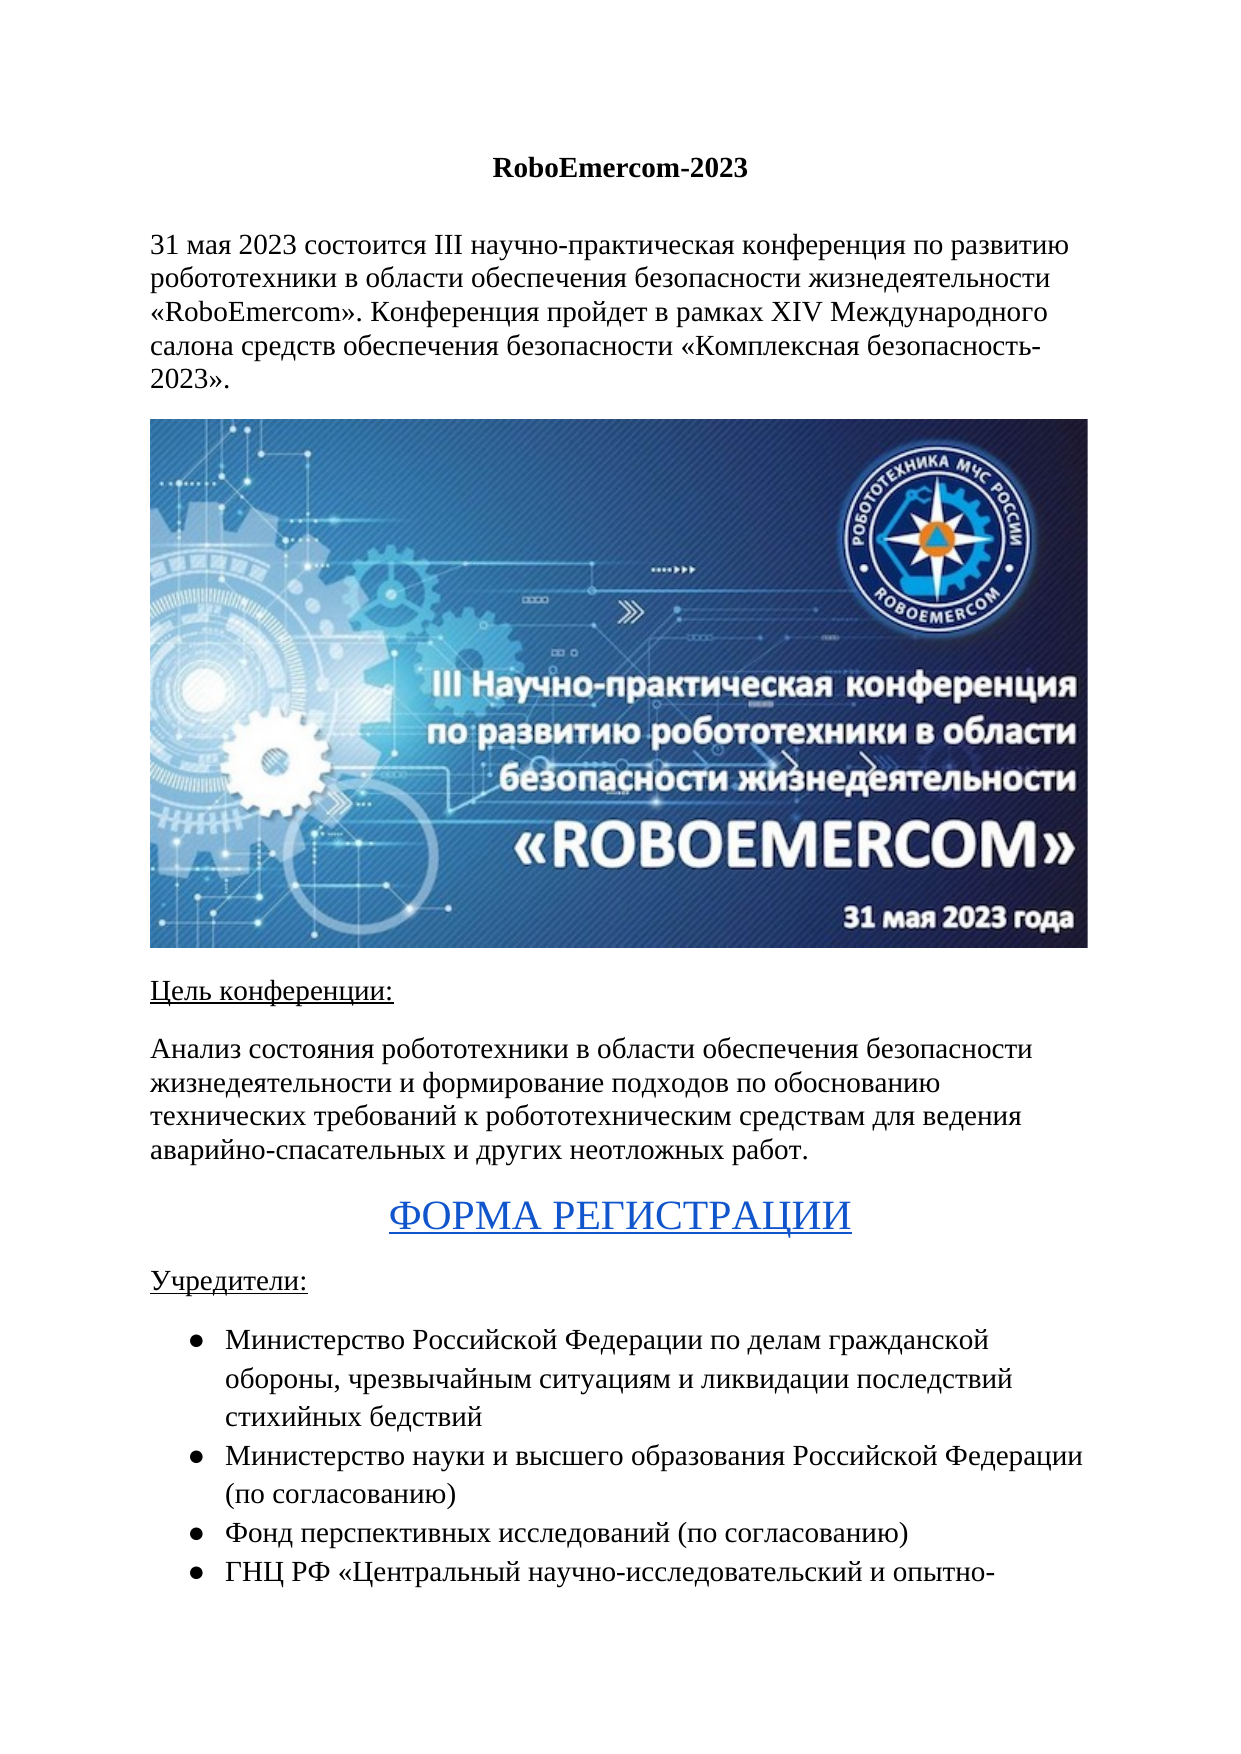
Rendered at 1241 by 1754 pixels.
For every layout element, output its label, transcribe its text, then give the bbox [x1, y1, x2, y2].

text ФОРМА РЕГИСТРАЦИИ [150, 1191, 1090, 1238]
text 31 мая 2023 состоится III научно-практическая конференция по развитию робототехники в области обеспечения безопасности жизнедеятельности «RoboEmercom». Конференция пройдет в рамках XIV Международного салона средств обеспечения безопасности «Комплексная безопасность-2023». [150, 227, 1090, 395]
list Министерство Российской Федерации по делам гражданской обороны, чрезвычайным ситуациям и ликвидации последствий стихийных бедствий [187, 1322, 1090, 1433]
text Анализ состояния робототехники в области обеспечения безопасности жизнедеятельности и формирование подходов по обоснованию технических требований к робототехническим средствам для ведения аварийно-спасательных и других неотложных работ. [150, 1031, 1090, 1166]
text RoboEmercom-2023 [150, 150, 1090, 183]
text Цель конференции: [150, 973, 1090, 1006]
list ГНЦ РФ «Центральный научно-исследовательский и опытно- [187, 1554, 1090, 1587]
picture [150, 419, 1088, 948]
text Учредители: [150, 1263, 1090, 1297]
list Министерство науки и высшего образования Российской Федерации (по согласованию) [187, 1438, 1090, 1510]
list Фонд перспективных исследований (по согласованию) [187, 1515, 1090, 1549]
